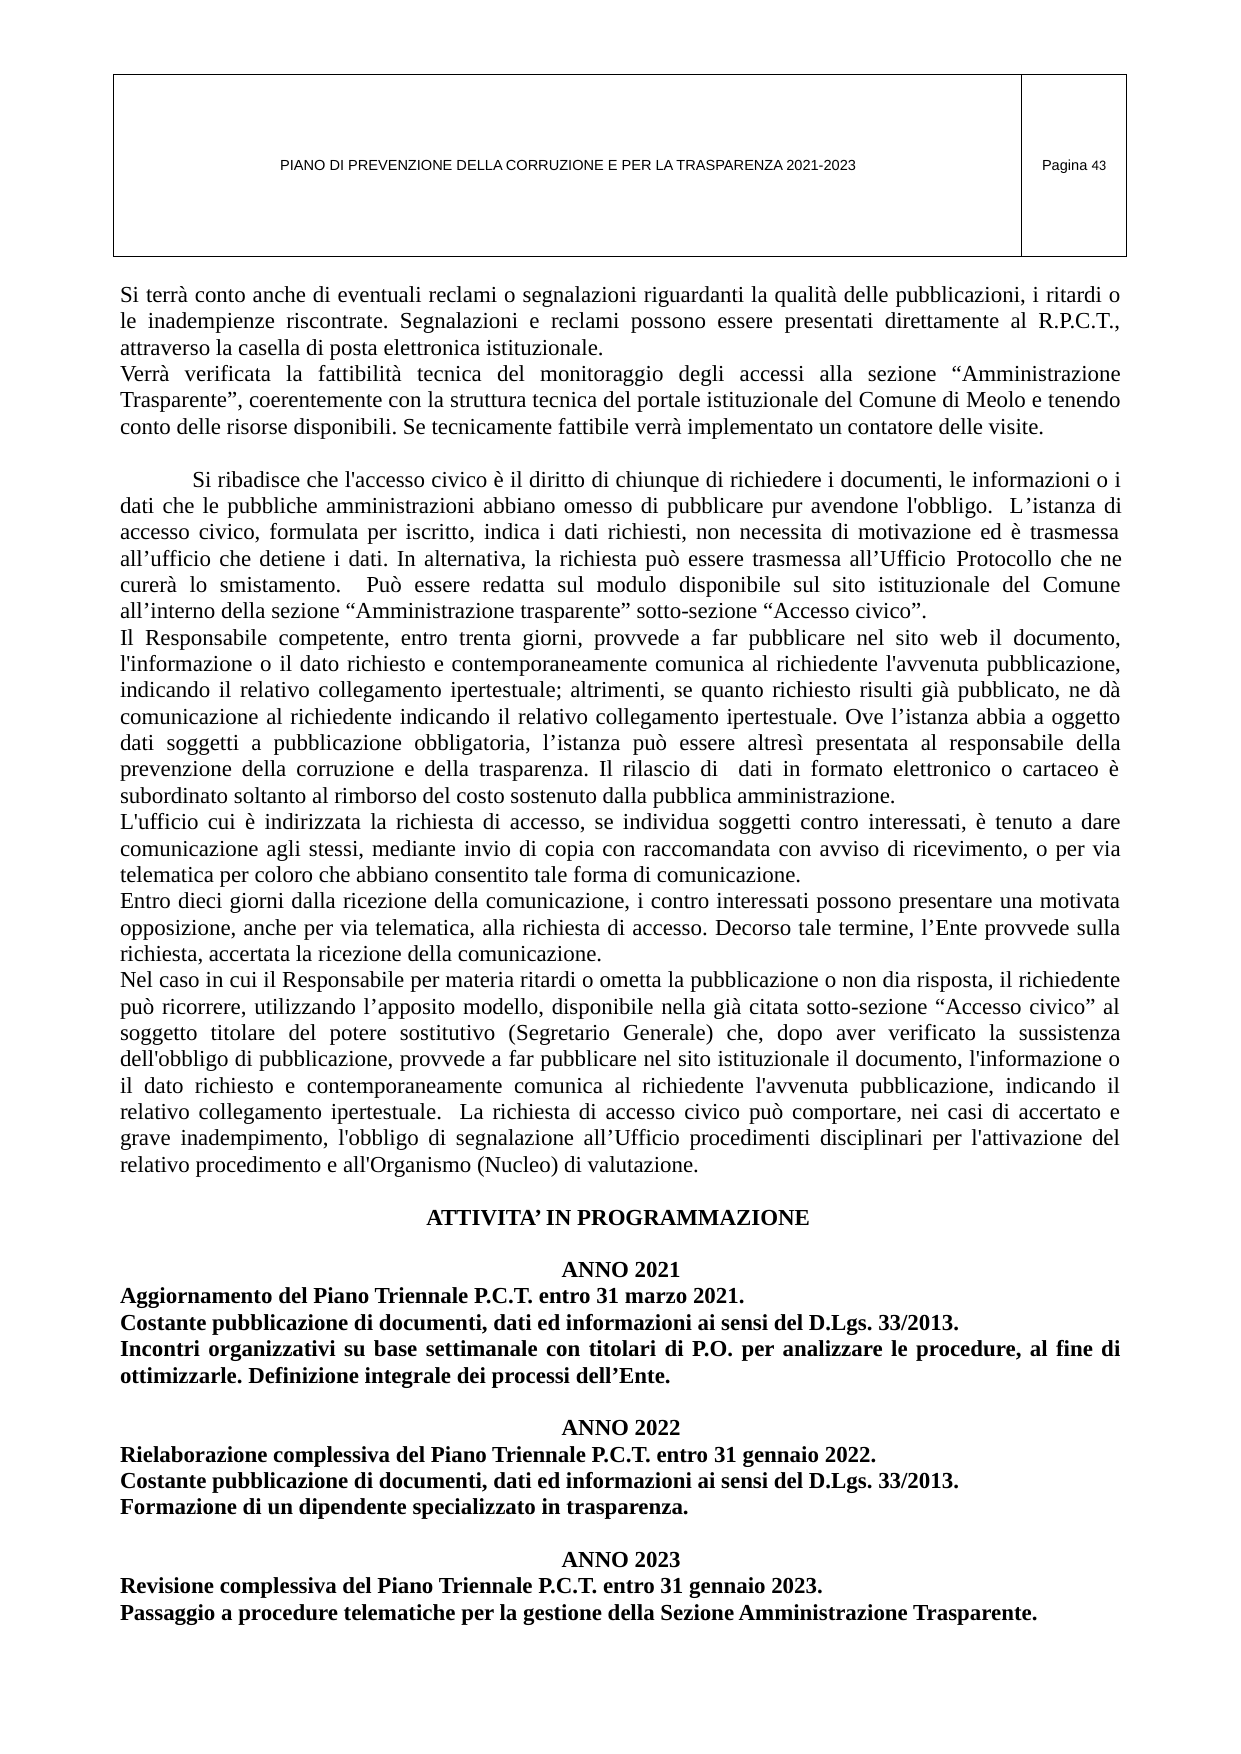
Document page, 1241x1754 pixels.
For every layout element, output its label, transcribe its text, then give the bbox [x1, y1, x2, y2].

list Costante pubblicazione di documenti, dati ed informazioni ai sensi del D.Lgs. 33/2013. [120, 1467, 1122, 1493]
list Aggiornamento del Piano Triennale P.C.T. entro 31 marzo 2021. [120, 1283, 1122, 1309]
list L'ufficio cui è indirizzata la richiesta di accesso, se individua soggetti contro interessati, è tenuto a dare comunicazione agli stessi, mediante invio di copia con raccomandata con avviso di ricevimento, o per via telematica per coloro che abbiano consentito tale forma di comunicazione. [120, 808, 1122, 887]
list Incontri organizzativi su base settimanale con titolari di P.O. per analizzare le procedure, al fine di ottimizzarle. Definizione integrale dei processi dell’Ente. [120, 1335, 1122, 1388]
list Rielaborazione complessiva del Piano Triennale P.C.T. entro 31 gennaio 2022. [120, 1441, 1122, 1467]
list ANNO 2022 [120, 1414, 1122, 1441]
list Passaggio a procedure telematiche per la gestione della Sezione Amministrazione Trasparente. [120, 1599, 1122, 1625]
list Il Responsabile competente, entro trenta giorni, provvede a far pubblicare nel sito web il documento, l'informazione o il dato richiesto e contemporaneamente comunica al richiedente l'avvenuta pubblicazione, indicando il relativo collegamento ipertestuale; altrimenti, se quanto richiesto risulti già pubblicato, ne dà comunicazione al richiedente indicando il relativo collegamento ipertestuale. Ove l’istanza abbia a oggetto dati soggetti a pubblicazione obbligatoria, l’istanza può essere altresì presentata al responsabile della prevenzione della corruzione e della trasparenza. Il rilascio di dati in formato elettronico o cartaceo è subordinato soltanto al rimborso del costo sostenuto dalla pubblica amministrazione. [120, 624, 1122, 808]
list Entro dieci giorni dalla ricezione della comunicazione, i contro interessati possono presentare una motivata opposizione, anche per via telematica, alla richiesta di accesso. Decorso tale termine, l’Ente provvede sulla richiesta, accertata la ricezione della comunicazione. [120, 887, 1122, 966]
list Costante pubblicazione di documenti, dati ed informazioni ai sensi del D.Lgs. 33/2013. [120, 1309, 1122, 1335]
list Si terrà conto anche di eventuali reclami o segnalazioni riguardanti la qualità delle pubblicazioni, i ritardi o le inadempienze riscontrate. Segnalazioni e reclami possono essere presentati direttamente al R.P.C.T., attraverso la casella di posta elettronica istituzionale. [120, 281, 1122, 360]
list Nel caso in cui il Responsabile per materia ritardi o ometta la pubblicazione o non dia risposta, il richiedente può ricorrere, utilizzando l’apposito modello, disponibile nella già citata sotto-sezione “Accesso civico” al soggetto titolare del potere sostitutivo (Segretario Generale) che, dopo aver verificato la sussistenza dell'obbligo di pubblicazione, provvede a far pubblicare nel sito istituzionale il documento, l'informazione o il dato richiesto e contemporaneamente comunica al richiedente l'avvenuta pubblicazione, indicando il relativo collegamento ipertestuale. La richiesta di accesso civico può comportare, nei casi di accertato e grave inadempimento, l'obbligo di segnalazione all’Ufficio procedimenti disciplinari per l'attivazione del relativo procedimento e all'Organismo (Nucleo) di valutazione. [120, 966, 1122, 1177]
text ATTIVITA’ IN PROGRAMMAZIONE [120, 1203, 1122, 1230]
list ANNO 2023 [120, 1546, 1122, 1572]
list Formazione di un dipendente specializzato in trasparenza. [120, 1493, 1122, 1520]
list Revisione complessiva del Piano Triennale P.C.T. entro 31 gennaio 2023. [120, 1572, 1122, 1599]
list Verrà verificata la fattibilità tecnica del monitoraggio degli accessi alla sezione “Amministrazione Trasparente”, coerentemente con la struttura tecnica del portale istituzionale del Comune di Meolo e tenendo conto delle risorse disponibili. Se tecnicamente fattibile verrà implementato un contatore delle visite. [120, 360, 1122, 439]
text Si ribadisce che l'accesso civico è il diritto di chiunque di richiedere i documenti, le informazioni o i dati che le pubbliche amministrazioni abbiano omesso di pubblicare pur avendone l'obbligo. L’istanza di accesso civico, formulata per iscritto, indica i dati richiesti, non necessita di motivazione ed è trasmessa all’ufficio che detiene i dati. In alternativa, la richiesta può essere trasmessa all’Ufficio Protocollo che ne curerà lo smistamento. Può essere redatta sul modulo disponibile sul sito istituzionale del Comune all’interno della sezione “Amministrazione trasparente” sotto-sezione “Accesso civico”. [120, 466, 1122, 624]
list ANNO 2021 [120, 1256, 1122, 1283]
